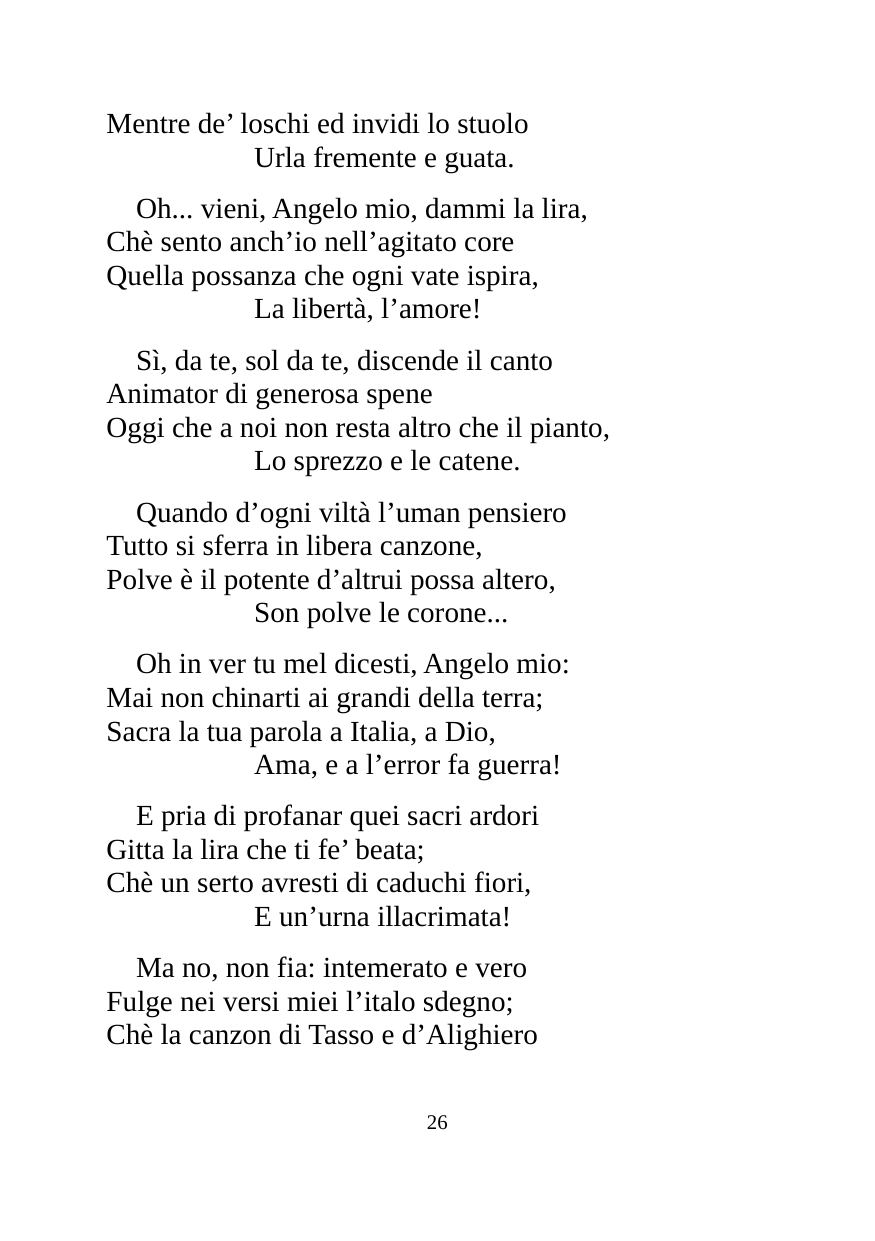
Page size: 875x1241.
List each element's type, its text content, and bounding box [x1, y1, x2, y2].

text Lo sprezzo e le catene. [224, 443, 768, 477]
text Oh... vieni, Angelo mio, dammi la lira, Chè sento anch’io nell’agitato core Quella possanza che ogni vate ispira, [106, 191, 768, 292]
text Mentre de’ loschi ed invidi lo stuolo [106, 106, 768, 140]
text La libertà, l’amore! [224, 292, 768, 325]
text Sì, da te, sol da te, discende il canto Animator di generosa spene Oggi che a noi non resta altro che il pianto, [106, 343, 768, 443]
text E un’urna illacrimata! [224, 899, 768, 933]
text Son polve le corone... [224, 595, 768, 629]
text Quando d’ogni viltà l’uman pensiero Tutto si sferra in libera canzone, Polve è il potente d’altrui possa altero, [106, 495, 768, 595]
text Oh in ver tu mel dicesti, Angelo mio: Mai non chinarti ai grandi della terra; Sacra la tua parola a Italia, a Dio, [106, 647, 768, 747]
text Ma no, non fia: intemerato e vero Fulge nei versi miei l’italo sdegno; Chè la canzon di Tasso e d’Alighiero [106, 950, 768, 1051]
text Ama, e a l’error fa guerra! [224, 747, 768, 781]
text Urla fremente e guata. [224, 140, 768, 173]
text E pria di profanar quei sacri ardori Gitta la lira che ti fe’ beata; Chè un serto avresti di caduchi fiori, [106, 798, 768, 899]
